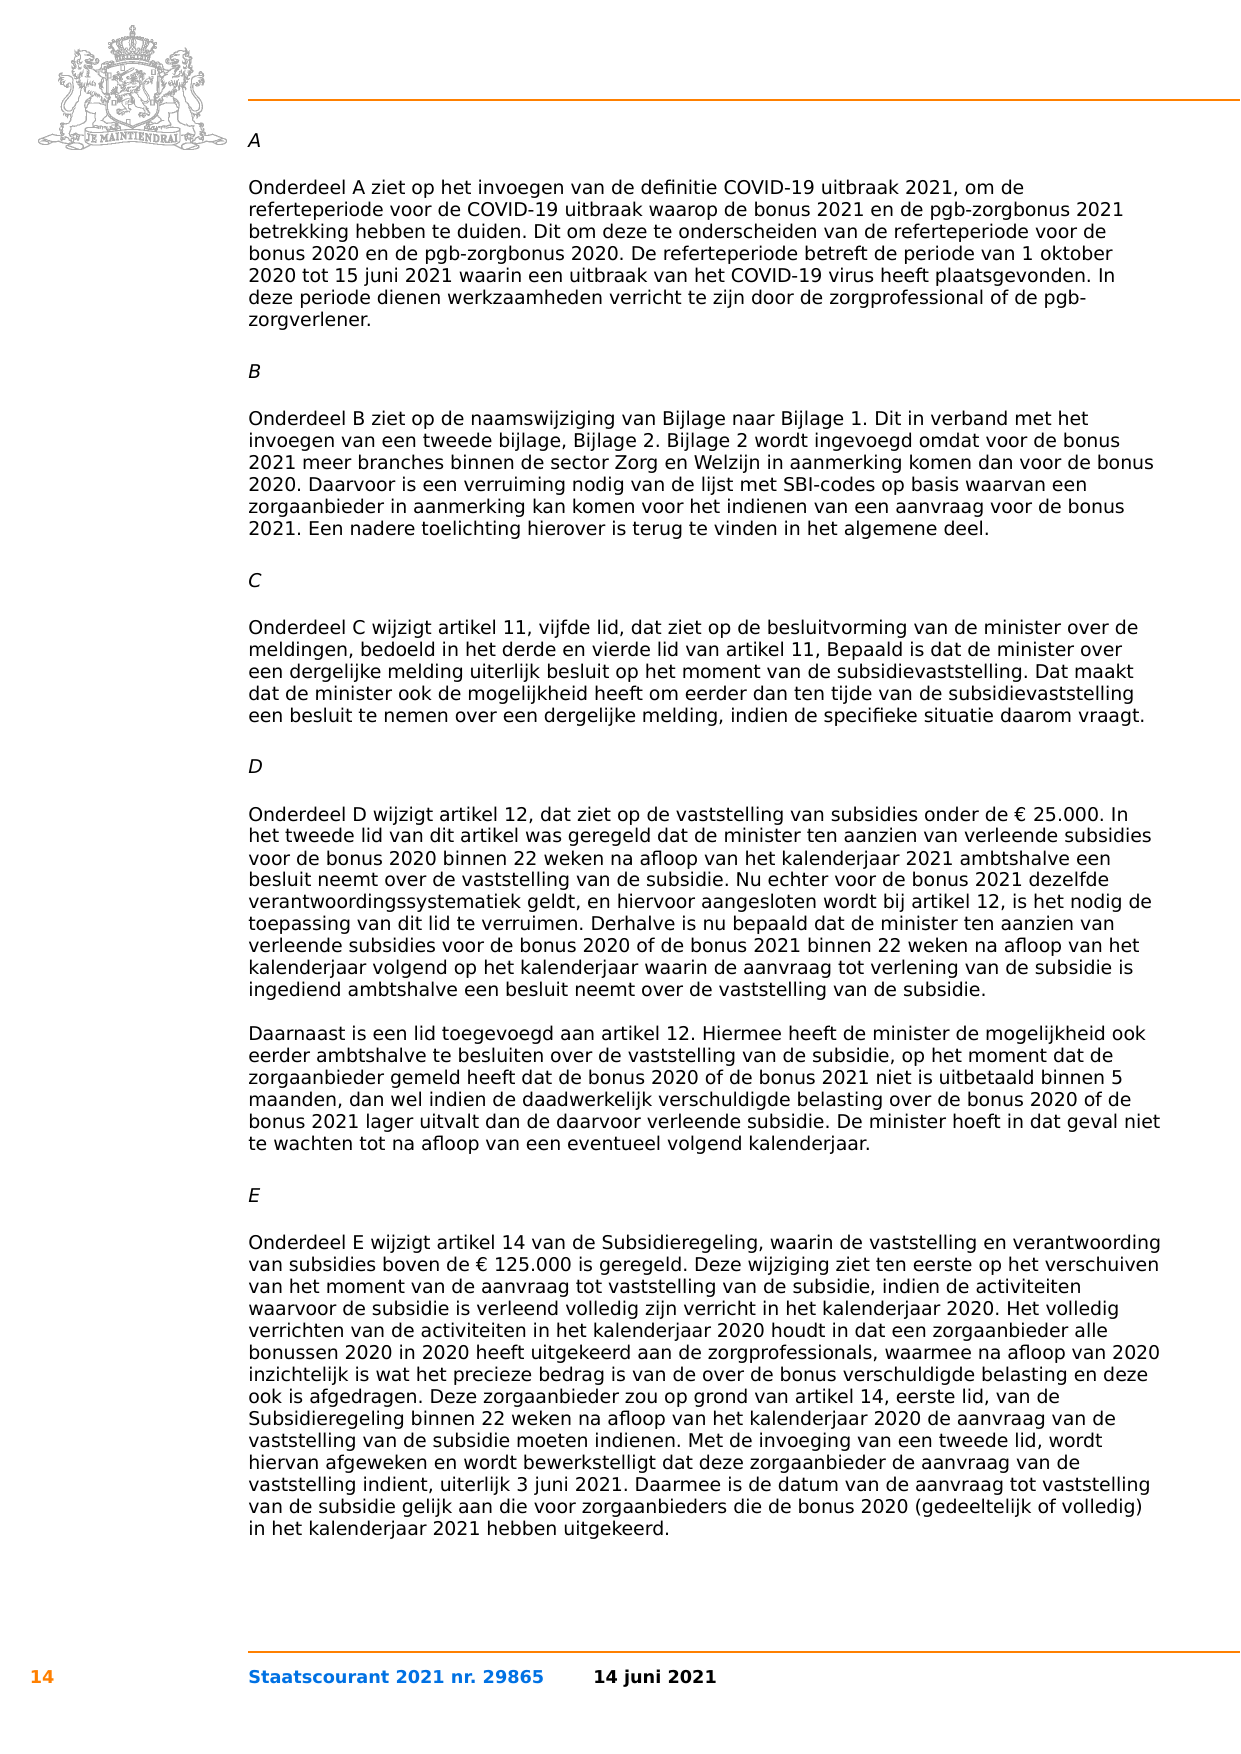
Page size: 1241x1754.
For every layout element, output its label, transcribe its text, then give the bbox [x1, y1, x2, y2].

subtitle D [248, 756, 1163, 778]
subtitle C [248, 569, 1163, 592]
text Onderdeel B ziet op de naamswijziging van Bijlage naar Bijlage 1. Dit in verband met het invoegen van een tweede bijlage, Bijlage 2. Bijlage 2 wordt ingevoegd omdat voor de bonus 2021 meer branches binnen de sector Zorg en Welzijn in aanmerking komen dan voor de bonus 2020. Daarvoor is een verruiming nodig van de lijst met SBI-codes op basis waarvan een zorgaanbieder in aanmerking kan komen voor het indienen van een aanvraag voor de bonus 2021. Een nadere toelichting hierover is terug te vinden in het algemene deel. [248, 408, 1163, 539]
text Onderdeel D wijzigt artikel 12, dat ziet op de vaststelling van subsidies onder de € 25.000. In het tweede lid van dit artikel was geregeld dat de minister ten aanzien van verleende subsidies voor de bonus 2020 binnen 22 weken na afloop van het kalenderjaar 2021 ambtshalve een besluit neemt over de vaststelling van de subsidie. Nu echter voor de bonus 2021 dezelfde verantwoordingssystematiek geldt, en hiervoor aangesloten wordt bij artikel 12, is het nodig de toepassing van dit lid te verruimen. Derhalve is nu bepaald dat de minister ten aanzien van verleende subsidies voor de bonus 2020 of de bonus 2021 binnen 22 weken na afloop van het kalenderjaar volgend op het kalenderjaar waarin de aanvraag tot verlening van de subsidie is ingediend ambtshalve een besluit neemt over de vaststelling van de subsidie. [248, 803, 1163, 1001]
text Daarnaast is een lid toegevoegd aan artikel 12. Hiermee heeft de minister de mogelijkheid ook eerder ambtshalve te besluiten over de vaststelling van de subsidie, op het moment dat de zorgaanbieder gemeld heeft dat de bonus 2020 of de bonus 2021 niet is uitbetaald binnen 5 maanden, dan wel indien de daadwerkelijk verschuldigde belasting over de bonus 2020 of de bonus 2021 lager uitvalt dan de daarvoor verleende subsidie. De minister hoeft in dat geval niet te wachten tot na afloop van een eventueel volgend kalenderjaar. [248, 1023, 1163, 1155]
subtitle E [248, 1185, 1163, 1207]
subtitle B [248, 361, 1163, 383]
text Onderdeel C wijzigt artikel 11, vijfde lid, dat ziet op de besluitvorming van de minister over de meldingen, bedoeld in het derde en vierde lid van artikel 11, Bepaald is dat de minister over een dergelijke melding uiterlijk besluit op het moment van de subsidievaststelling. Dat maakt dat de minister ook de mogelijkheid heeft om eerder dan ten tijde van de subsidievaststelling een besluit te nemen over een dergelijke melding, indien de specifieke situatie daarom vraagt. [248, 617, 1163, 726]
text Onderdeel A ziet op het invoegen van de definitie COVID-19 uitbraak 2021, om de referteperiode voor de COVID-19 uitbraak waarop de bonus 2021 en de pgb-zorgbonus 2021 betrekking hebben te duiden. Dit om deze te onderscheiden van de referteperiode voor de bonus 2020 en de pgb-zorgbonus 2020. De referteperiode betreft de periode van 1 oktober 2020 tot 15 juni 2021 waarin een uitbraak van het COVID-19 virus heeft plaatsgevonden. In deze periode dienen werkzaamheden verricht te zijn door de zorgprofessional of de pgb-zorgverlener. [248, 177, 1163, 331]
text Onderdeel E wijzigt artikel 14 van de Subsidieregeling, waarin de vaststelling en verantwoording van subsidies boven de € 125.000 is geregeld. Deze wijziging ziet ten eerste op het verschuiven van het moment van de aanvraag tot vaststelling van de subsidie, indien de activiteiten waarvoor de subsidie is verleend volledig zijn verricht in het kalenderjaar 2020. Het volledig verrichten van de activiteiten in het kalenderjaar 2020 houdt in dat een zorgaanbieder alle bonussen 2020 in 2020 heeft uitgekeerd aan de zorgprofessionals, waarmee na afloop van 2020 inzichtelijk is wat het precieze bedrag is van de over de bonus verschuldigde belasting en deze ook is afgedragen. Deze zorgaanbieder zou op grond van artikel 14, eerste lid, van de Subsidieregeling binnen 22 weken na afloop van het kalenderjaar 2020 de aanvraag van de vaststelling van de subsidie moeten indienen. Met de invoeging van een tweede lid, wordt hiervan afgeweken en wordt bewerkstelligt dat deze zorgaanbieder de aanvraag van de vaststelling indient, uiterlijk 3 juni 2021. Daarmee is de datum van de aanvraag tot vaststelling van de subsidie gelijk aan die voor zorgaanbieders die de bonus 2020 (gedeeltelijk of volledig) in het kalenderjaar 2021 hebben uitgekeerd. [248, 1232, 1163, 1540]
subtitle A [248, 130, 1163, 152]
picture [38, 25, 227, 150]
